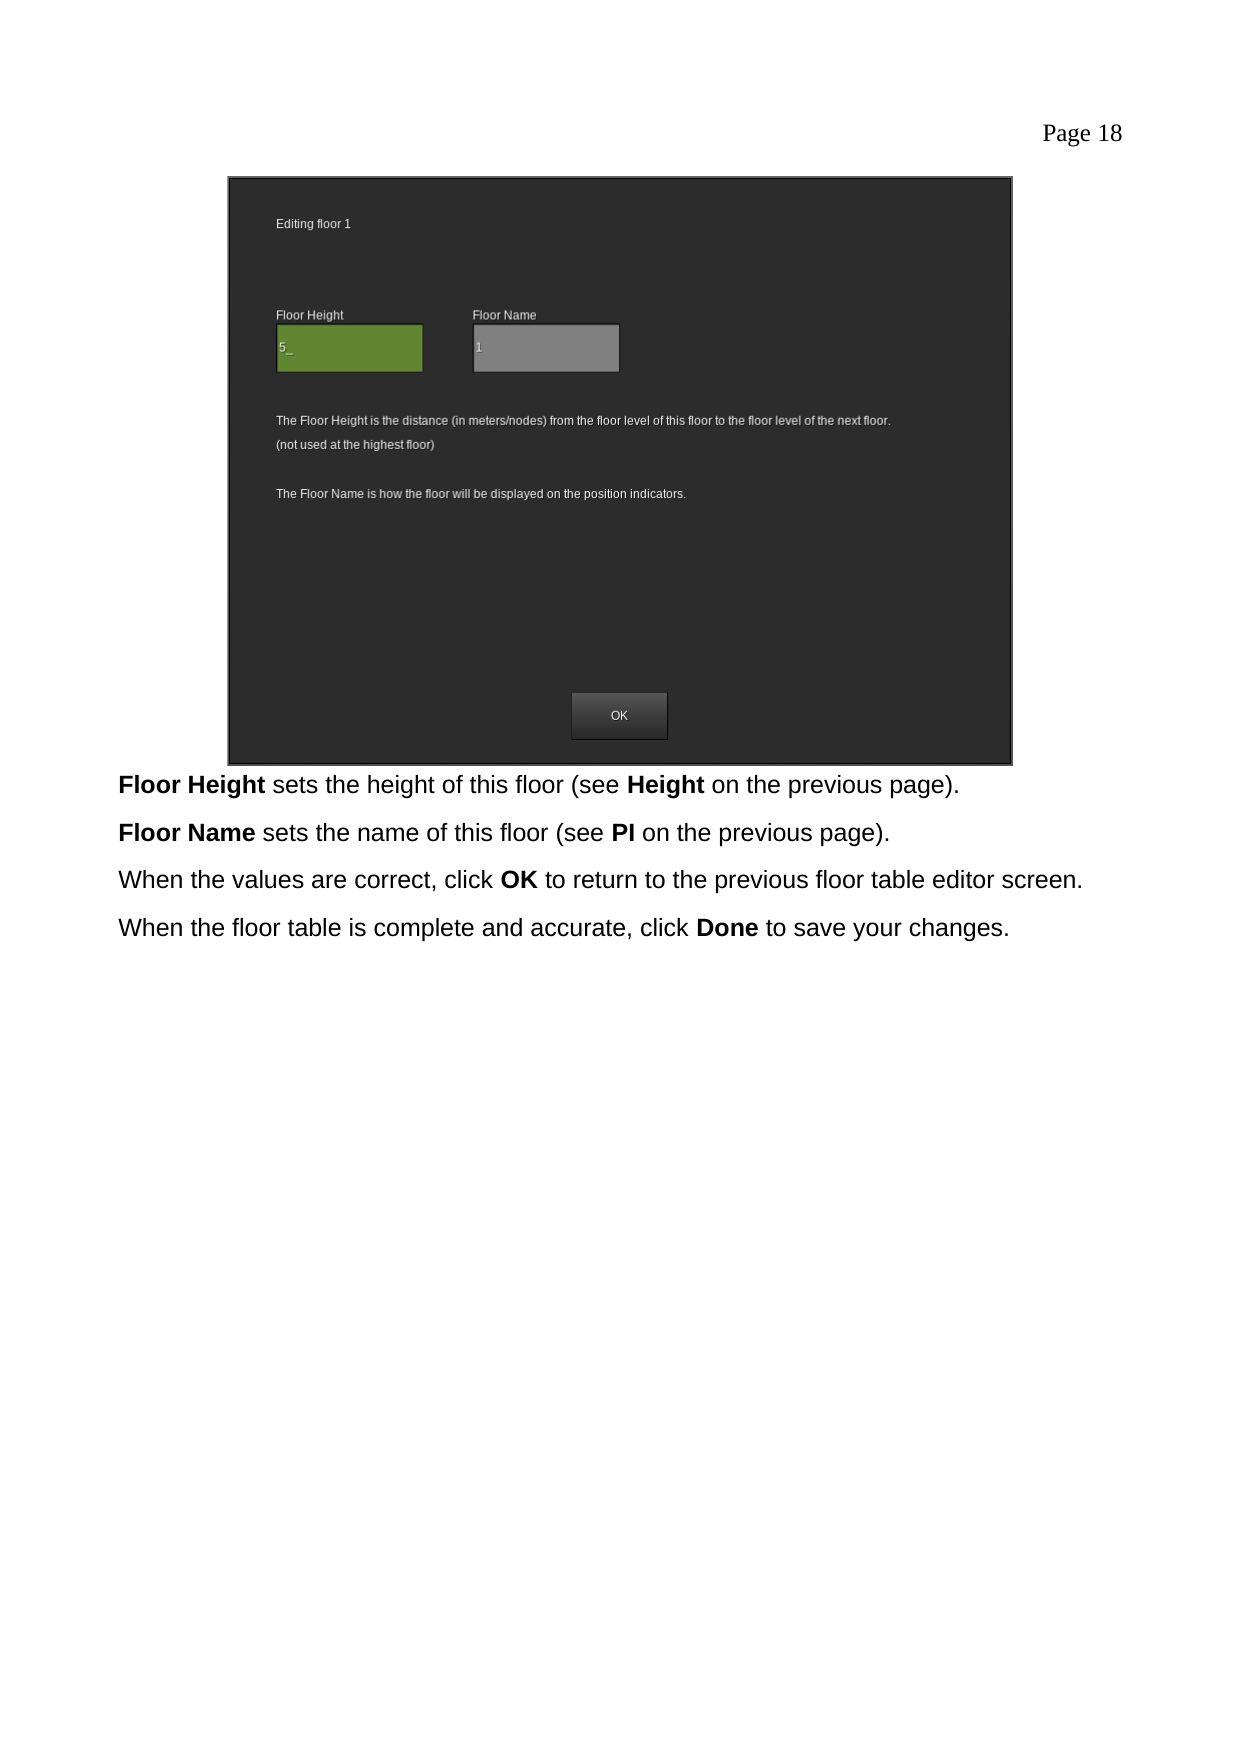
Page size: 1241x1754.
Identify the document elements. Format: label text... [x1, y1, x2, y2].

text When the floor table is complete and accurate, click Done to save your changes. [118, 913, 1122, 942]
text When the values are correct, click OK to return to the previous floor table editor screen. [118, 866, 1122, 894]
text Floor Name sets the name of this floor (see PI on the previous page). [118, 818, 1122, 847]
picture [227, 176, 1013, 766]
text Floor Height sets the height of this floor (see Height on the previous page). [118, 177, 1122, 799]
